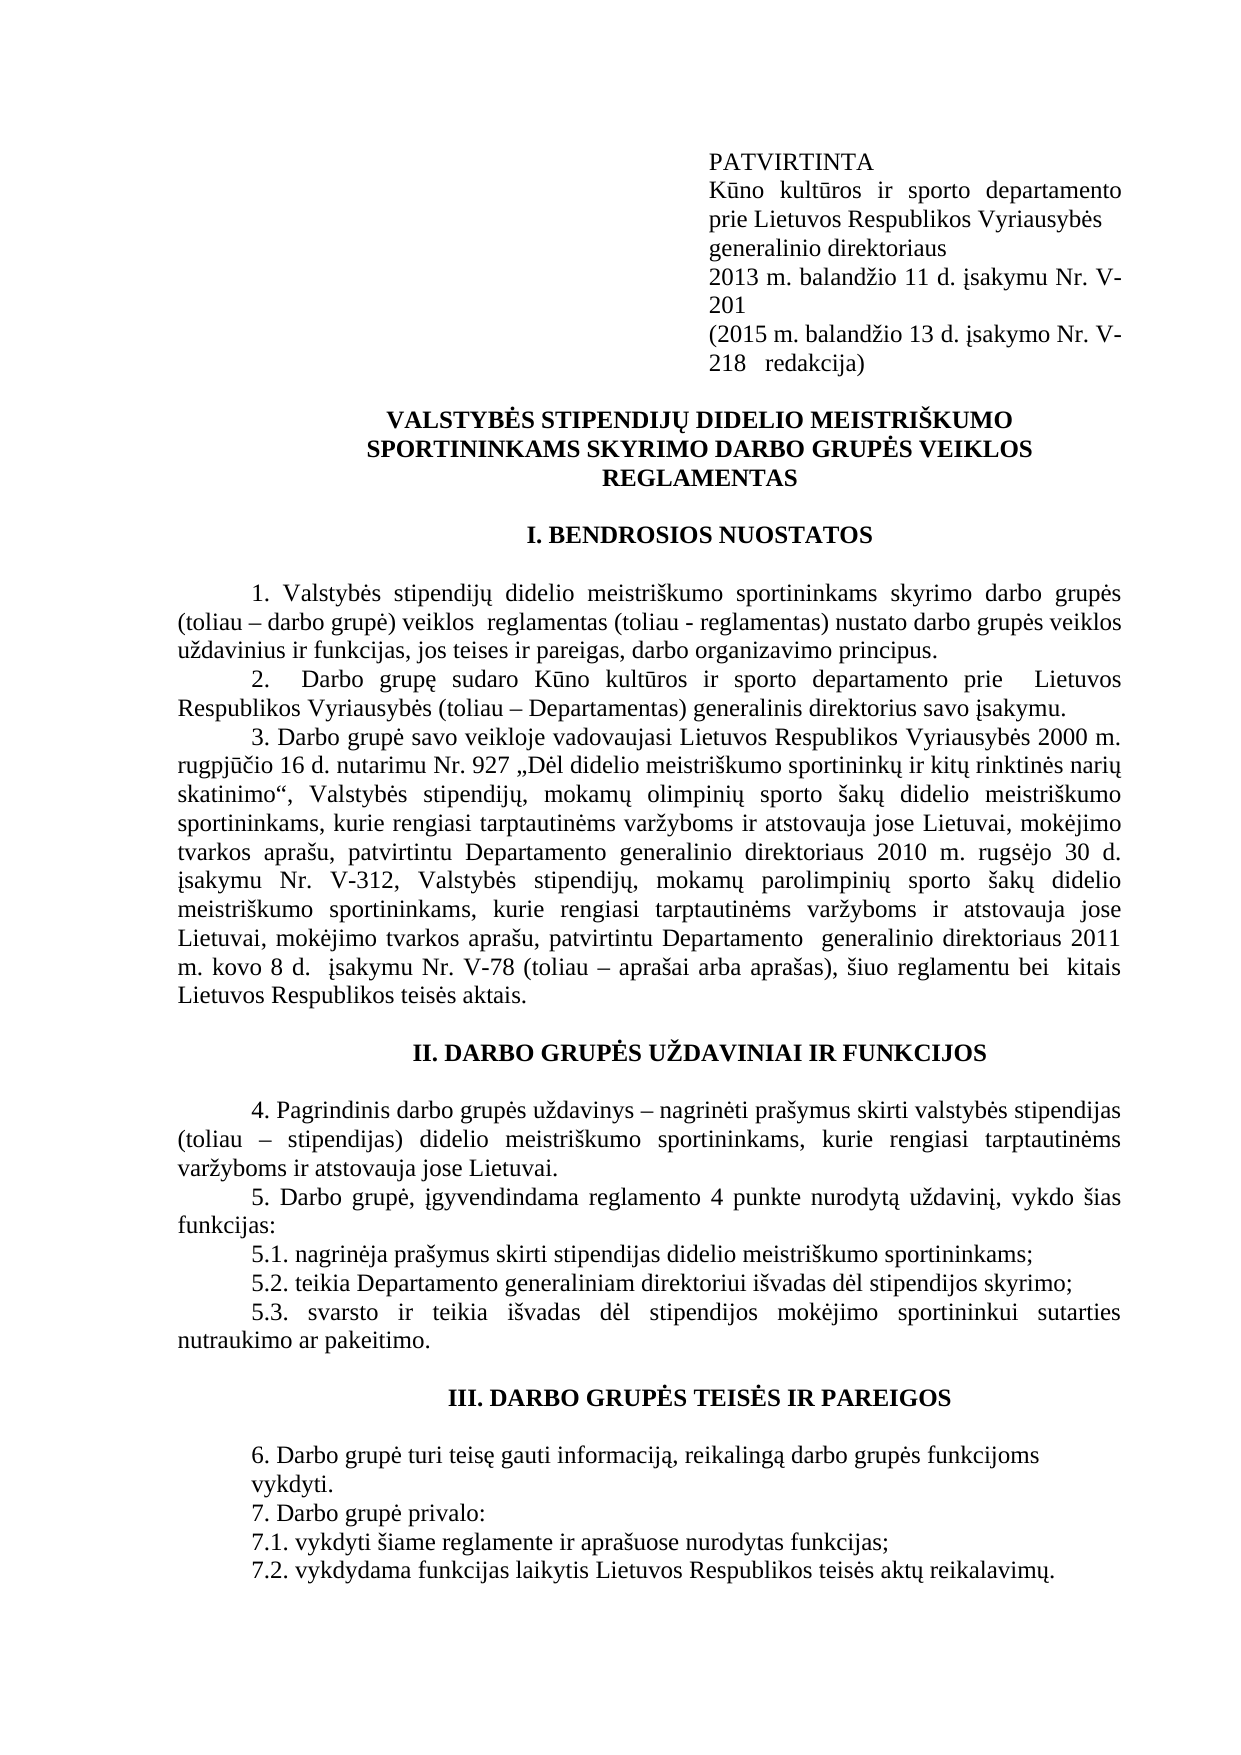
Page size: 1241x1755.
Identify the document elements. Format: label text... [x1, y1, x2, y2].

text 6. Darbo grupė turi teisę gauti informaciją, reikalingą darbo grupės funkcijoms vykdyti. [251, 1441, 1122, 1498]
text 7.1. vykdyti šiame reglamente ir aprašuose nurodytas funkcijas; [251, 1527, 1122, 1556]
text 5.2. teikia Departamento generaliniam direktoriui išvadas dėl stipendijos skyrimo; [177, 1268, 1122, 1297]
text III. DARBO GRUPĖS TEISĖS IR PAREIGOS [277, 1383, 1122, 1412]
text II. DARBO GRUPĖS UŽDAVINIAI IR FUNKCIJOS [277, 1038, 1122, 1067]
text 5.1. nagrinėja prašymus skirti stipendijas didelio meistriškumo sportininkams; [177, 1239, 1122, 1268]
text PATVIRTINTA [709, 147, 1122, 176]
text VALSTYBĖS STIPENDIJŲ DIDELIO MEISTRIŠKUMO SPORTININKAMS SKYRIMO DARBO GRUPĖS VEIKLOS REGLAMENTAS [277, 406, 1122, 492]
text Kūno kultūros ir sporto departamento prie Lietuvos Respublikos Vyriausybės [709, 176, 1122, 233]
text generalinio direktoriaus [709, 233, 1122, 262]
text I. BENDROSIOS NUOSTATOS [277, 521, 1122, 549]
text 7.2. vykdydama funkcijas laikytis Lietuvos Respublikos teisės aktų reikalavimų. [251, 1556, 1122, 1584]
text 5. Darbo grupė, įgyvendindama reglamento 4 punkte nurodytą uždavinį, vykdo šias funkcijas: [177, 1182, 1122, 1239]
text 1. Valstybės stipendijų didelio meistriškumo sportininkams skyrimo darbo grupės (toliau – darbo grupė) veiklos reglamentas (toliau - reglamentas) nustato darbo grupės veiklos uždavinius ir funkcijas, jos teises ir pareigas, darbo organizavimo principus. [177, 578, 1122, 664]
text (2015 m. balandžio 13 d. įsakymo Nr. V-218 redakcija) [709, 319, 1122, 377]
text 2. Darbo grupę sudaro Kūno kultūros ir sporto departamento prie Lietuvos Respublikos Vyriausybės (toliau – Departamentas) generalinis direktorius savo įsakymu. [177, 664, 1122, 722]
text 5.3. svarsto ir teikia išvadas dėl stipendijos mokėjimo sportininkui sutarties nutraukimo ar pakeitimo. [177, 1297, 1122, 1354]
text 7. Darbo grupė privalo: [251, 1498, 1122, 1527]
text 4. Pagrindinis darbo grupės uždavinys – nagrinėti prašymus skirti valstybės stipendijas (toliau – stipendijas) didelio meistriškumo sportininkams, kurie rengiasi tarptautinėms varžyboms ir atstovauja jose Lietuvai. [177, 1096, 1122, 1182]
text 3. Darbo grupė savo veikloje vadovaujasi Lietuvos Respublikos Vyriausybės 2000 m. rugpjūčio 16 d. nutarimu Nr. 927 „Dėl didelio meistriškumo sportininkų ir kitų rinktinės narių skatinimo“, Valstybės stipendijų, mokamų olimpinių sporto šakų didelio meistriškumo sportininkams, kurie rengiasi tarptautinėms varžyboms ir atstovauja jose Lietuvai, mokėjimo tvarkos aprašu, patvirtintu Departamento generalinio direktoriaus 2010 m. rugsėjo 30 d. įsakymu Nr. V-312, Valstybės stipendijų, mokamų parolimpinių sporto šakų didelio meistriškumo sportininkams, kurie rengiasi tarptautinėms varžyboms ir atstovauja jose Lietuvai, mokėjimo tvarkos aprašu, patvirtintu Departamento generalinio direktoriaus 2011 m. kovo 8 d. įsakymu Nr. V-78 (toliau – aprašai arba aprašas), šiuo reglamentu bei kitais Lietuvos Respublikos teisės aktais. [177, 722, 1122, 1009]
text 2013 m. balandžio 11 d. įsakymu Nr. V-201 [709, 262, 1122, 319]
